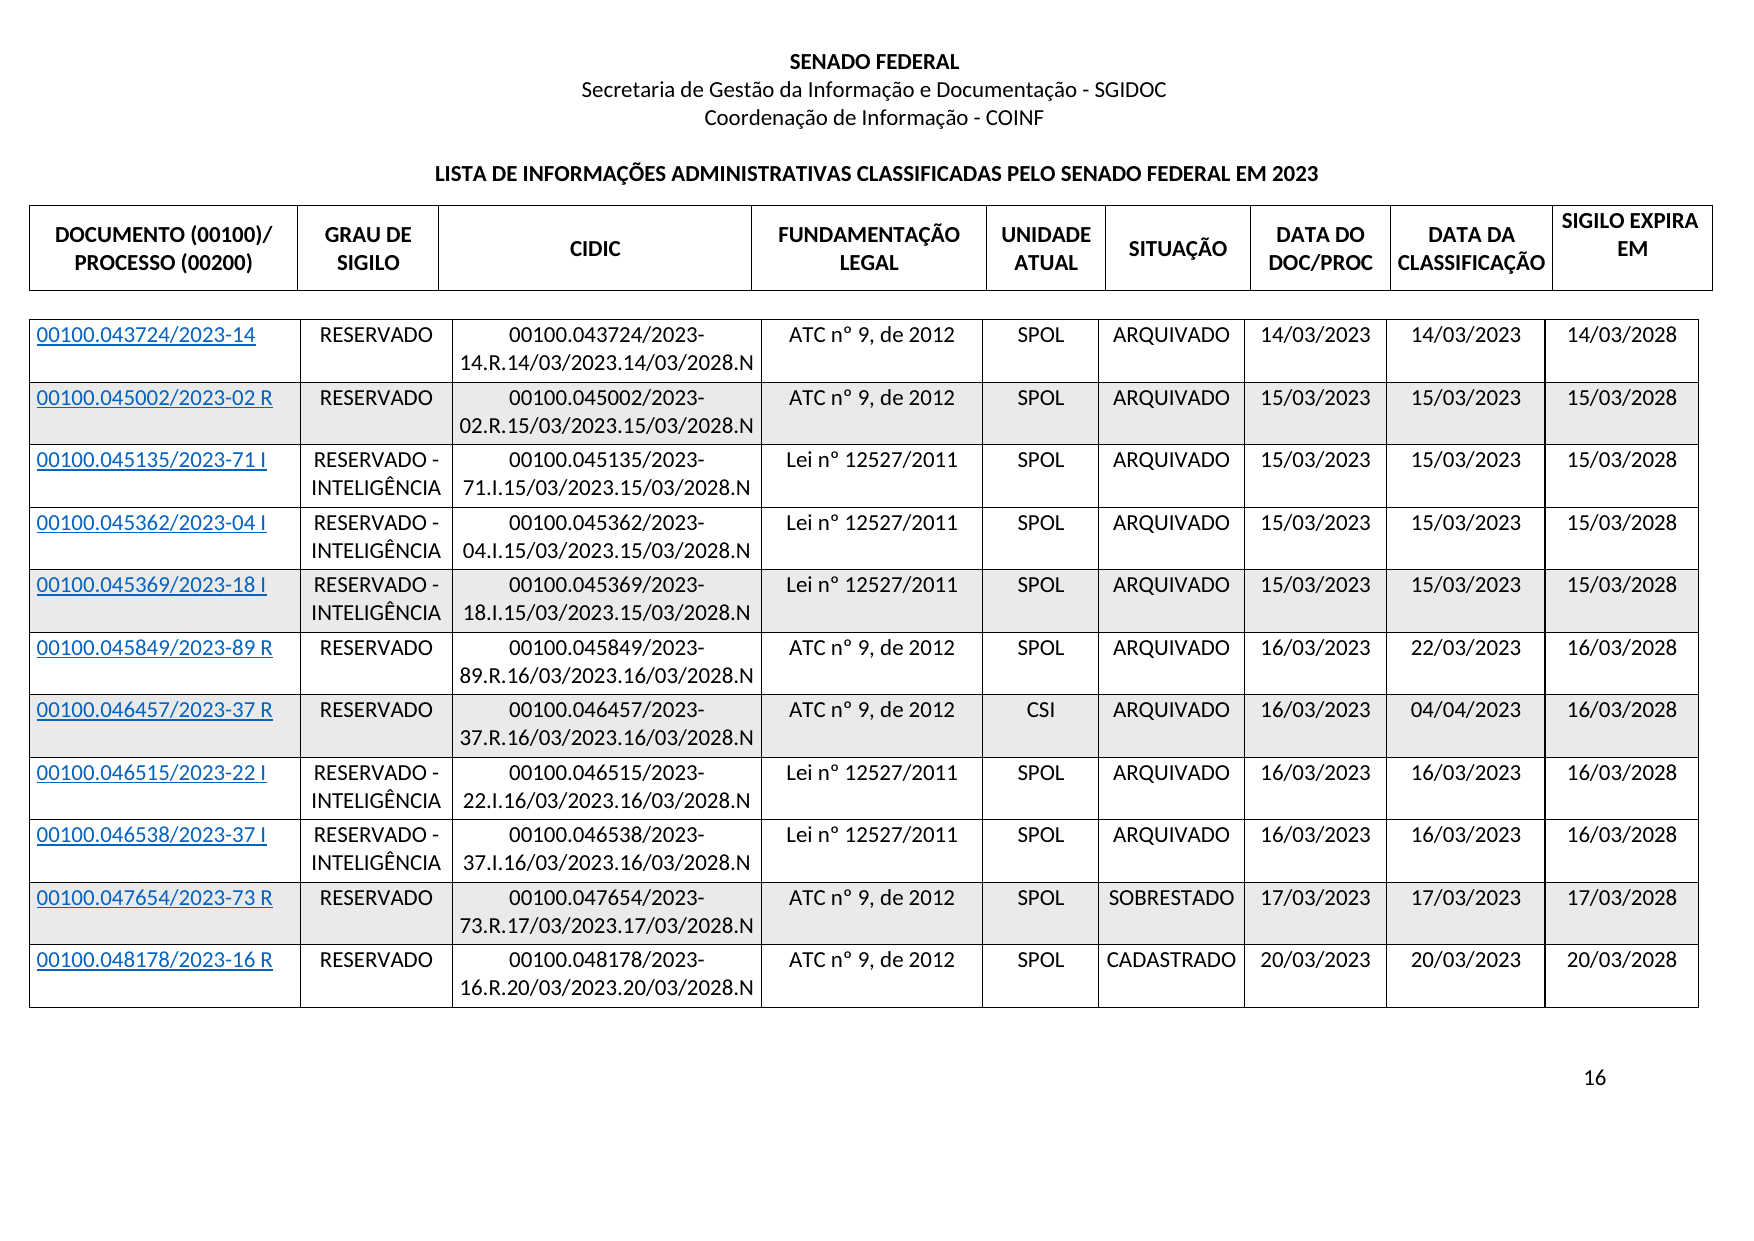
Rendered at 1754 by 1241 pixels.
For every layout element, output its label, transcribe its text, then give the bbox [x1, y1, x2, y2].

table_cell 00100.045002/2023-02.R.15/03/2023.15/03/2028.N [453, 383, 761, 444]
table_cell 16/03/2028 [1546, 633, 1698, 694]
table_cell 16/03/2028 [1546, 695, 1698, 757]
table_cell 15/03/2023 [1245, 383, 1386, 444]
table_cell 16/03/2028 [1546, 758, 1698, 819]
table_cell 14/03/2023 [1387, 320, 1544, 382]
table_cell ATC nº 9, de 2012 [762, 320, 982, 382]
table_cell RESERVADO - INTELIGÊNCIA [301, 445, 452, 507]
table_cell [1699, 569, 1713, 632]
table_cell 16/03/2023 [1245, 758, 1386, 819]
table_cell [1699, 632, 1713, 694]
table_cell 17/03/2023 [1245, 883, 1386, 944]
table_cell 00100.045849/2023-89 R [30, 633, 300, 694]
table_cell 00100.048178/2023-16.R.20/03/2023.20/03/2028.N [453, 945, 761, 1007]
table_cell 00100.046515/2023-22 I [30, 758, 300, 819]
table_cell 00100.045849/2023-89.R.16/03/2023.16/03/2028.N [453, 633, 761, 694]
table_cell 15/03/2023 [1387, 383, 1544, 444]
table_cell SOBRESTADO [1099, 883, 1244, 944]
table_cell 00100.048178/2023-16 R [30, 945, 300, 1007]
table_cell RESERVADO - INTELIGÊNCIA [301, 820, 452, 882]
table_cell 00100.046538/2023-37.I.16/03/2023.16/03/2028.N [453, 820, 761, 882]
table_cell SPOL [983, 820, 1098, 882]
table_cell ATC nº 9, de 2012 [762, 883, 982, 944]
table_cell 04/04/2023 [1387, 695, 1544, 757]
table_cell [1699, 757, 1713, 819]
table_cell 00100.046457/2023-37.R.16/03/2023.16/03/2028.N [453, 695, 761, 757]
table_cell SPOL [983, 883, 1098, 944]
table_cell ATC nº 9, de 2012 [762, 695, 982, 757]
table_cell 16/03/2023 [1387, 758, 1544, 819]
table_cell [1699, 882, 1713, 944]
table_cell 17/03/2023 [1387, 883, 1544, 944]
table_cell 00100.045369/2023-18.I.15/03/2023.15/03/2028.N [453, 570, 761, 632]
table_cell SPOL [983, 320, 1098, 382]
table_cell 20/03/2023 [1387, 945, 1544, 1007]
table_cell 15/03/2028 [1546, 383, 1698, 444]
table_cell SPOL [983, 508, 1098, 569]
table_cell 00100.043724/2023-14.R.14/03/2023.14/03/2028.N [453, 320, 761, 382]
table_cell ARQUIVADO [1099, 508, 1244, 569]
table_cell 15/03/2023 [1387, 508, 1544, 569]
table_cell 14/03/2028 [1546, 320, 1698, 382]
table_cell SPOL [983, 445, 1098, 507]
table_cell 00100.046515/2023-22.I.16/03/2023.16/03/2028.N [453, 758, 761, 819]
table_cell 00100.045135/2023-71 I [30, 445, 300, 507]
table_cell CADASTRADO [1099, 945, 1244, 1007]
table_cell 20/03/2028 [1546, 945, 1698, 1007]
table_cell RESERVADO - INTELIGÊNCIA [301, 758, 452, 819]
table_cell 22/03/2023 [1387, 633, 1544, 694]
table_cell 00100.047654/2023-73.R.17/03/2023.17/03/2028.N [453, 883, 761, 944]
table_cell SPOL [983, 633, 1098, 694]
table_cell 16/03/2023 [1245, 820, 1386, 882]
table_cell 15/03/2028 [1546, 508, 1698, 569]
table_cell 00100.045362/2023-04 I [30, 508, 300, 569]
table_cell ARQUIVADO [1099, 695, 1244, 757]
table_cell SPOL [983, 758, 1098, 819]
table_cell Lei nº 12527/2011 [762, 570, 982, 632]
table_cell [1699, 694, 1713, 757]
table_cell ATC nº 9, de 2012 [762, 383, 982, 444]
table_cell SPOL [983, 570, 1098, 632]
table_cell 15/03/2023 [1245, 508, 1386, 569]
table_cell ARQUIVADO [1099, 758, 1244, 819]
table_cell 17/03/2028 [1546, 883, 1698, 944]
table_cell ARQUIVADO [1099, 383, 1244, 444]
table_cell ATC nº 9, de 2012 [762, 633, 982, 694]
table_cell ATC nº 9, de 2012 [762, 945, 982, 1007]
table_cell 20/03/2023 [1245, 945, 1386, 1007]
table_cell 00100.043724/2023-14 [30, 320, 300, 382]
table_cell RESERVADO [301, 633, 452, 694]
table_cell 16/03/2028 [1546, 820, 1698, 882]
table_cell 14/03/2023 [1245, 320, 1386, 382]
table_cell RESERVADO [301, 945, 452, 1007]
table_cell [1699, 507, 1713, 569]
table_cell RESERVADO [301, 383, 452, 444]
table_cell RESERVADO [301, 320, 452, 382]
table_cell ARQUIVADO [1099, 445, 1244, 507]
table_cell RESERVADO [301, 695, 452, 757]
table_cell ARQUIVADO [1099, 570, 1244, 632]
table_cell 00100.045369/2023-18 I [30, 570, 300, 632]
table_cell [1699, 944, 1713, 1007]
table_cell 15/03/2028 [1546, 570, 1698, 632]
table_cell CSI [983, 695, 1098, 757]
table_cell 16/03/2023 [1245, 695, 1386, 757]
table_cell 00100.045135/2023-71.I.15/03/2023.15/03/2028.N [453, 445, 761, 507]
table_cell [1699, 319, 1713, 382]
table_cell SPOL [983, 945, 1098, 1007]
table_cell 00100.046538/2023-37 I [30, 820, 300, 882]
table_cell 00100.045362/2023-04.I.15/03/2023.15/03/2028.N [453, 508, 761, 569]
table_cell 16/03/2023 [1245, 633, 1386, 694]
table_cell SPOL [983, 383, 1098, 444]
table_cell 16/03/2023 [1387, 820, 1544, 882]
table_cell 00100.046457/2023-37 R [30, 695, 300, 757]
table_cell ARQUIVADO [1099, 633, 1244, 694]
table_cell ARQUIVADO [1099, 320, 1244, 382]
table_cell 15/03/2028 [1546, 445, 1698, 507]
table_cell 00100.047654/2023-73 R [30, 883, 300, 944]
table_cell Lei nº 12527/2011 [762, 508, 982, 569]
table_cell ARQUIVADO [1099, 820, 1244, 882]
table_cell [1699, 819, 1713, 882]
table_cell Lei nº 12527/2011 [762, 820, 982, 882]
table_cell 00100.045002/2023-02 R [30, 383, 300, 444]
table_cell RESERVADO - INTELIGÊNCIA [301, 570, 452, 632]
table_cell 15/03/2023 [1387, 445, 1544, 507]
table_cell [1699, 444, 1713, 507]
table_cell Lei nº 12527/2011 [762, 445, 982, 507]
table_cell RESERVADO - INTELIGÊNCIA [301, 508, 452, 569]
table_cell RESERVADO [301, 883, 452, 944]
table_cell 15/03/2023 [1245, 445, 1386, 507]
table_cell Lei nº 12527/2011 [762, 758, 982, 819]
table_cell 15/03/2023 [1245, 570, 1386, 632]
table_cell 15/03/2023 [1387, 570, 1544, 632]
table_cell [1699, 382, 1713, 444]
